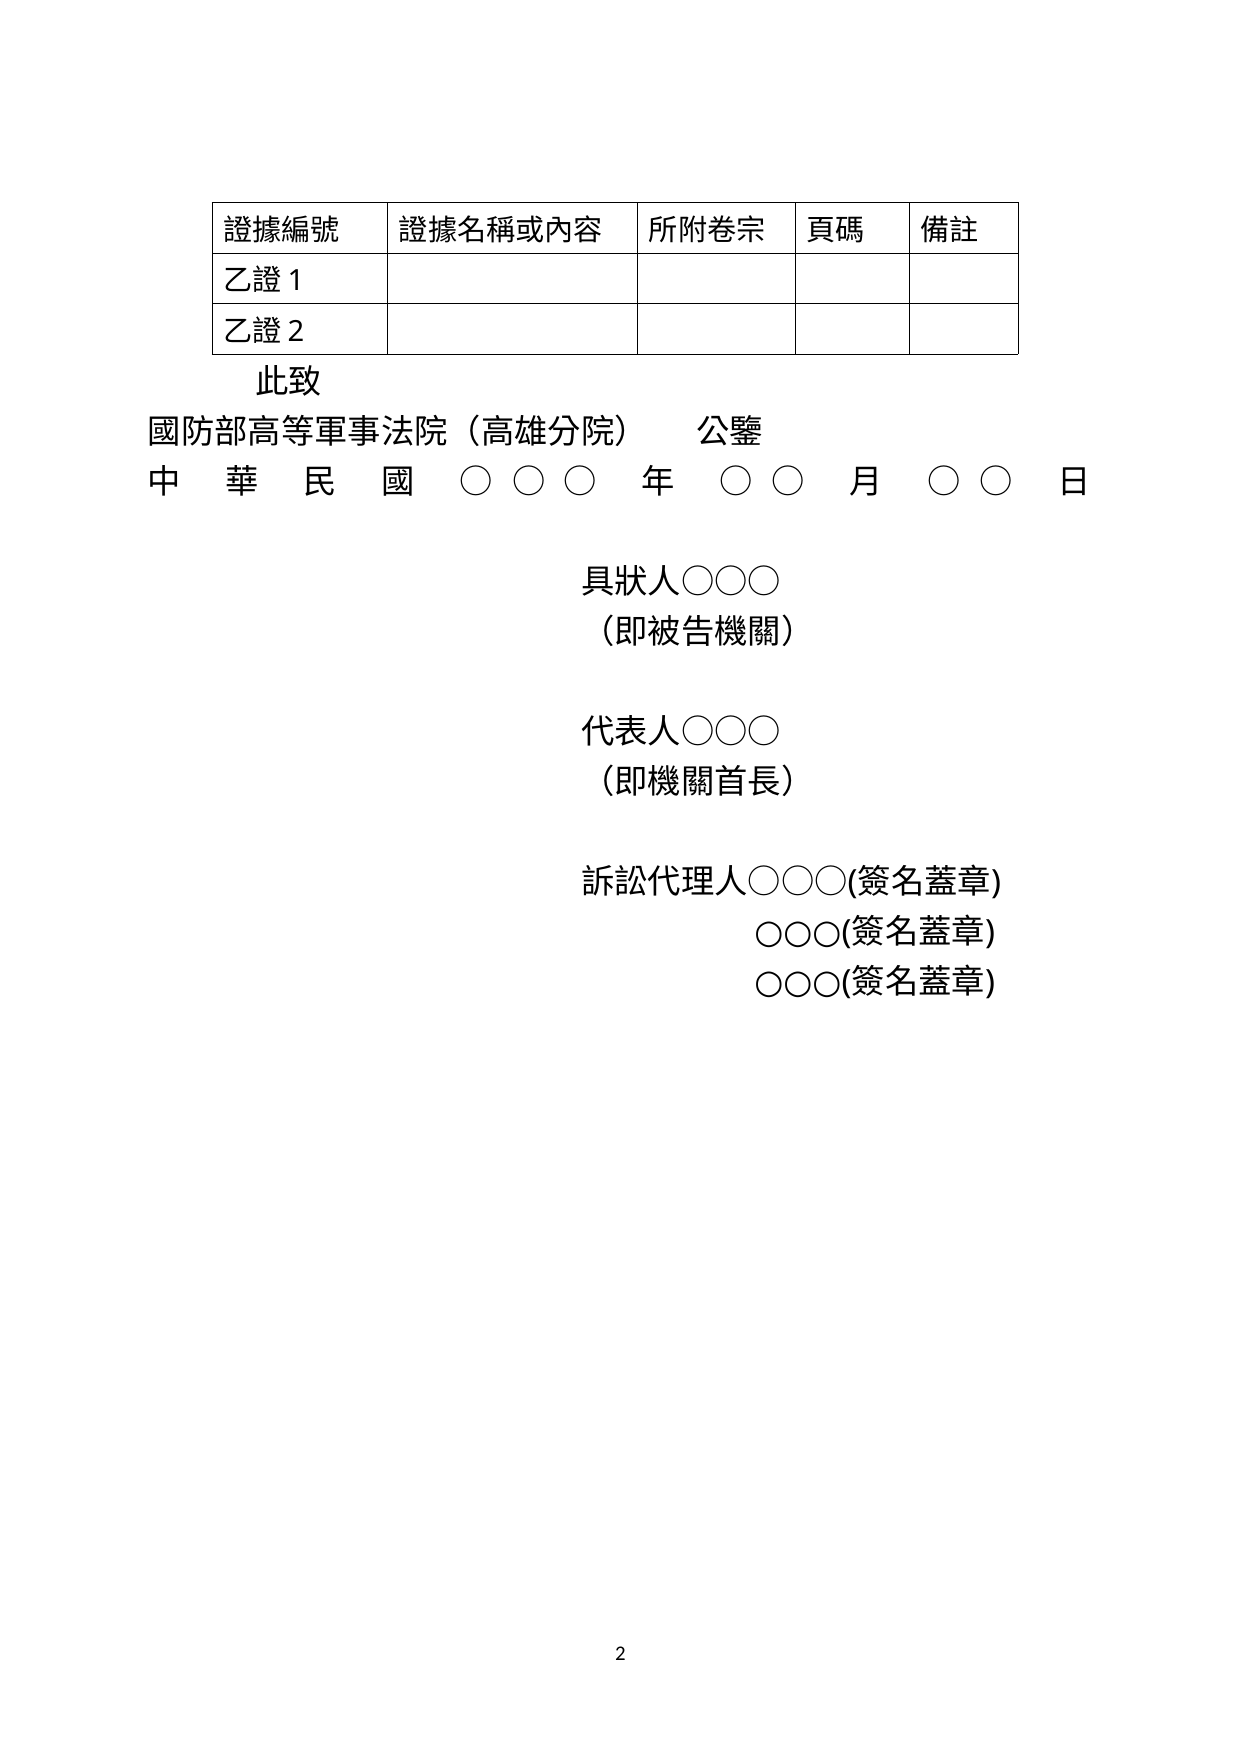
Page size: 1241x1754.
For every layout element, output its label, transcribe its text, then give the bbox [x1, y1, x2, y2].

text 具狀人○○○ [148, 554, 1092, 604]
table_header 備註 [910, 203, 1018, 252]
table_cell [388, 254, 637, 303]
text 中 華 民 國 ○○○ 年 ○○ 月 ○○ 日 [148, 454, 1092, 504]
table_cell [910, 254, 1018, 303]
text 此致 [148, 354, 1092, 404]
table_cell [638, 304, 795, 353]
table_header 所附卷宗 [638, 203, 795, 252]
text 訴訟代理人○○○(簽名蓋章) [148, 854, 1092, 904]
text （即被告機關） [148, 604, 1092, 654]
table_header 頁碼 [796, 203, 909, 252]
table_cell [796, 254, 909, 303]
text 國防部高等軍事法院（高雄分院） 公鑒 [148, 404, 1092, 454]
text ○○○(簽名蓋章) [148, 954, 1092, 1004]
table_header 證據名稱或內容 [388, 203, 637, 252]
text （即機關首長） [148, 754, 1092, 804]
text ○○○(簽名蓋章) [148, 904, 1092, 954]
table_cell 乙證2 [213, 304, 387, 353]
table_cell [910, 304, 1018, 353]
text 代表人○○○ [148, 704, 1092, 754]
table_cell [796, 304, 909, 353]
table_cell [638, 254, 795, 303]
table_header 證據編號 [213, 203, 387, 252]
table_cell 乙證1 [213, 254, 387, 303]
table_cell [388, 304, 637, 353]
